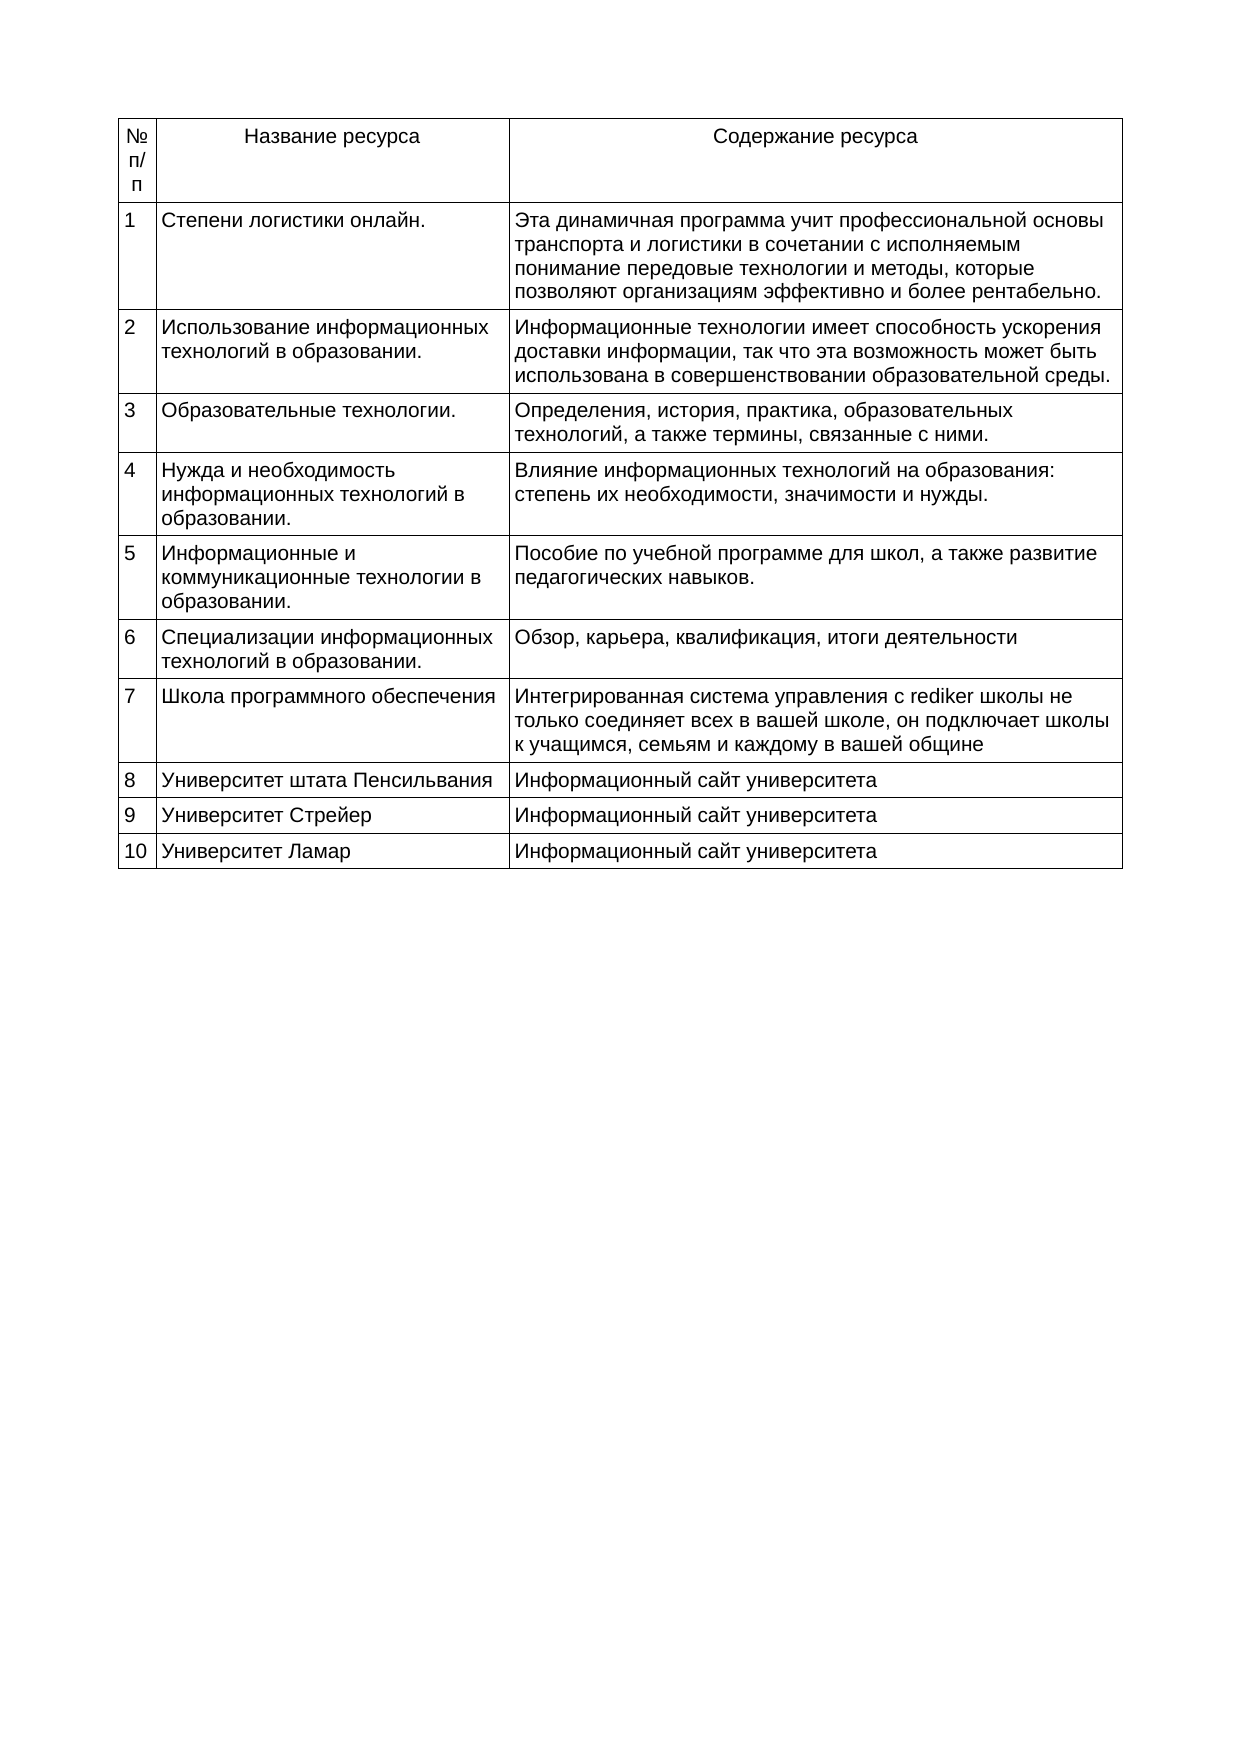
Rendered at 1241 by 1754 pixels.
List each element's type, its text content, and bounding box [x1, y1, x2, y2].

table_cell Университет Ламар [157, 834, 509, 868]
table_cell Университет Стрейер [157, 798, 509, 833]
table_cell Влияние информационных технологий на образования: степень их необходимости, значимости и нужды. [510, 453, 1122, 535]
table_cell 10 [119, 834, 156, 868]
table_cell Информационный сайт университета [510, 834, 1122, 868]
table_cell 3 [119, 394, 156, 452]
table_header Название ресурса [157, 119, 509, 202]
table_cell Степени логистики онлайн. [157, 203, 509, 309]
table_cell Информационный сайт университета [510, 763, 1122, 797]
table_header № п/п [119, 119, 156, 202]
table_cell Информационный сайт университета [510, 798, 1122, 833]
table_cell Информационные и коммуникационные технологии в образовании. [157, 536, 509, 619]
table_cell Университет штата Пенсильвания [157, 763, 509, 797]
table_cell Эта динамичная программа учит профессиональной основы транспорта и логистики в сочетании с исполняемым понимание передовые технологии и методы, которые позволяют организациям эффективно и более рентабельно. [510, 203, 1122, 309]
table_cell 5 [119, 536, 156, 619]
table_cell 4 [119, 453, 156, 535]
table_cell Нужда и необходимость информационных технологий в образовании. [157, 453, 509, 535]
table_cell 7 [119, 679, 156, 762]
table_cell Образовательные технологии. [157, 394, 509, 452]
table_cell Пособие по учебной программе для школ, а также развитие педагогических навыков. [510, 536, 1122, 619]
table_cell Специализации информационных технологий в образовании. [157, 620, 509, 678]
table_cell 9 [119, 798, 156, 833]
table_cell 1 [119, 203, 156, 309]
table_cell Информационные технологии имеет способность ускорения доставки информации, так что эта возможность может быть использована в совершенствовании образовательной среды. [510, 310, 1122, 392]
table_cell Школа программного обеспечения [157, 679, 509, 762]
table_cell Использование информационных технологий в образовании. [157, 310, 509, 392]
table_cell 6 [119, 620, 156, 678]
table_cell Обзор, карьера, квалификация, итоги деятельности [510, 620, 1122, 678]
table_cell Интегрированная система управления с rediker школы не только соединяет всех в вашей школе, он подключает школы к учащимся, семьям и каждому в вашей общине [510, 679, 1122, 762]
table_cell 8 [119, 763, 156, 797]
table_header Содержание ресурса [510, 119, 1122, 202]
table_cell 2 [119, 310, 156, 392]
table_cell Определения, история, практика, образовательных технологий, а также термины, связанные с ними. [510, 394, 1122, 452]
